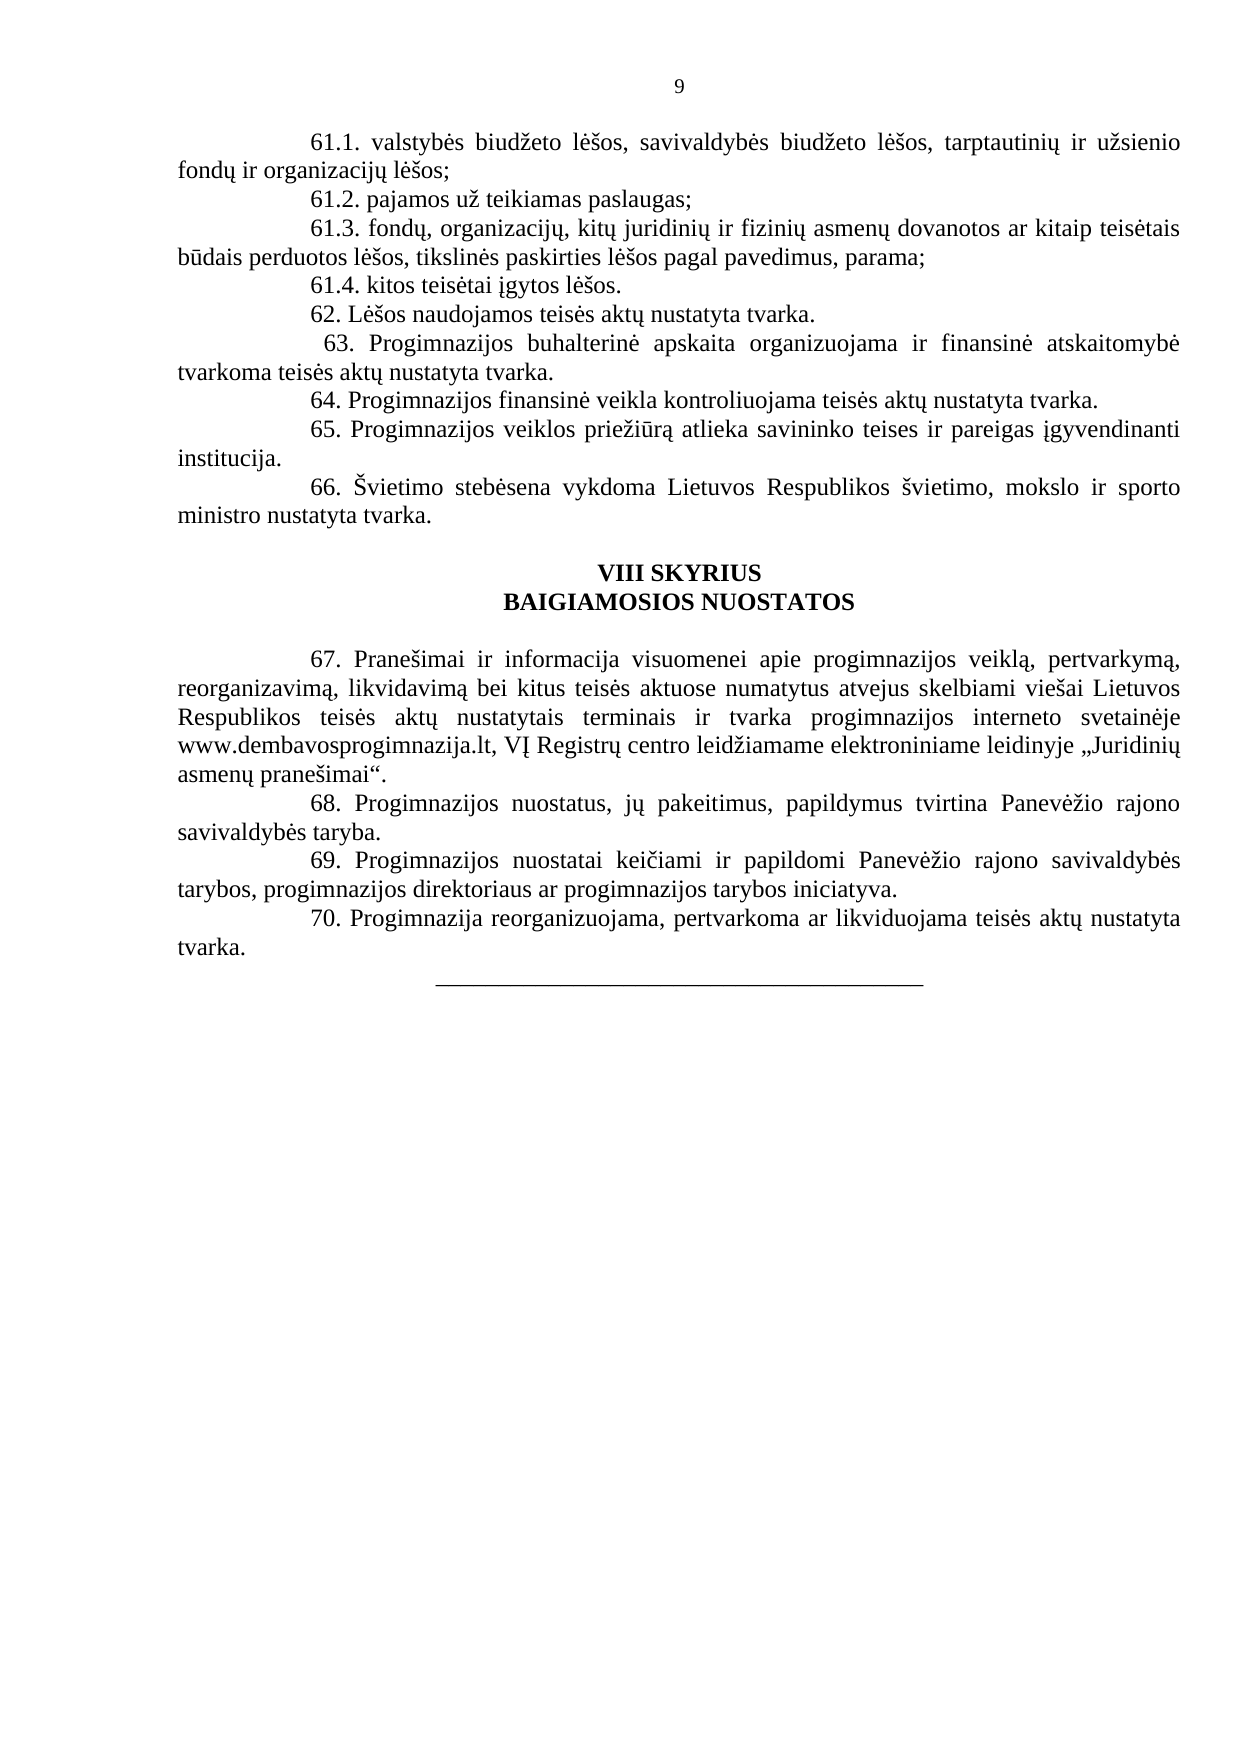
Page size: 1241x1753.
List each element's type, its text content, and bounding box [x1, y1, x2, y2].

text _______________________________________ [177, 960, 1181, 989]
text 65. Progimnazijos veiklos priežiūrą atlieka savininko teises ir pareigas įgyvendinanti institucija. [177, 414, 1181, 472]
text 68. Progimnazijos nuostatus, jų pakeitimus, papildymus tvirtina Panevėžio rajono savivaldybės taryba. [177, 788, 1181, 845]
text 67. Pranešimai ir informacija visuomenei apie progimnazijos veiklą, pertvarkymą, reorganizavimą, likvidavimą bei kitus teisės aktuose numatytus atvejus skelbiami viešai Lietuvos Respublikos teisės aktų nustatytais terminais ir tvarka progimnazijos interneto svetainėje www.dembavosprogimnazija.lt, VĮ Registrų centro leidžiamame elektroniniame leidinyje „Juridinių asmenų pranešimai“. [177, 644, 1181, 788]
text BAIGIAMOSIOS NUOSTATOS [177, 587, 1181, 615]
text 70. Progimnazija reorganizuojama, pertvarkoma ar likviduojama teisės aktų nustatyta tvarka. [177, 903, 1181, 960]
text 64. Progimnazijos finansinė veikla kontroliuojama teisės aktų nustatyta tvarka. [177, 385, 1181, 414]
text 66. Švietimo stebėsena vykdoma Lietuvos Respublikos švietimo, mokslo ir sporto ministro nustatyta tvarka. [177, 472, 1181, 529]
text 61.4. kitos teisėtai įgytos lėšos. [177, 270, 1181, 299]
text 69. Progimnazijos nuostatai keičiami ir papildomi Panevėžio rajono savivaldybės tarybos, progimnazijos direktoriaus ar progimnazijos tarybos iniciatyva. [177, 845, 1181, 903]
text 63. Progimnazijos buhalterinė apskaita organizuojama ir finansinė atskaitomybė tvarkoma teisės aktų nustatyta tvarka. [177, 328, 1181, 385]
text 62. Lėšos naudojamos teisės aktų nustatyta tvarka. [177, 299, 1181, 328]
text 61.3. fondų, organizacijų, kitų juridinių ir fizinių asmenų dovanotos ar kitaip teisėtais būdais perduotos lėšos, tikslinės paskirties lėšos pagal pavedimus, parama; [177, 213, 1181, 270]
text 61.1. valstybės biudžeto lėšos, savivaldybės biudžeto lėšos, tarptautinių ir užsienio fondų ir organizacijų lėšos; [177, 127, 1181, 184]
text 61.2. pajamos už teikiamas paslaugas; [177, 184, 1181, 213]
text VIII SKYRIUS [177, 558, 1181, 587]
